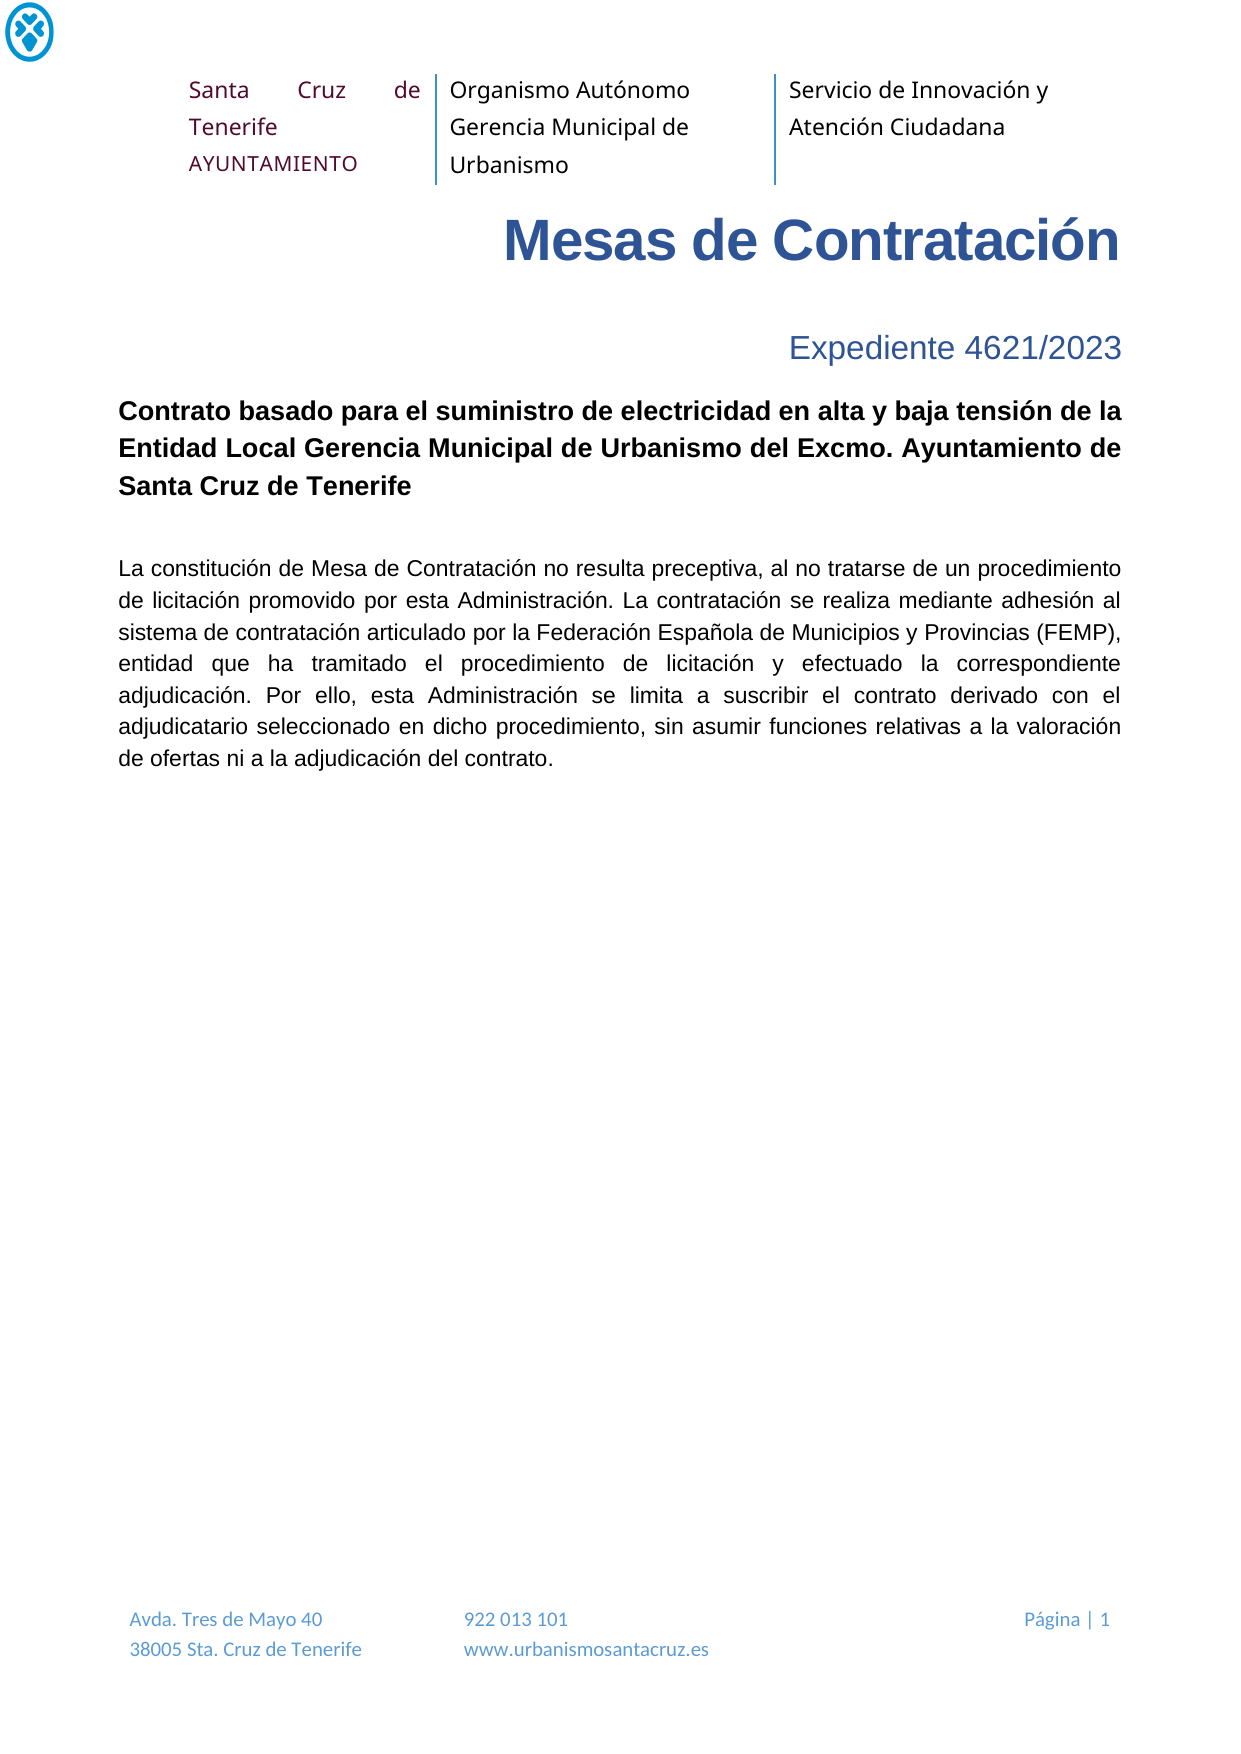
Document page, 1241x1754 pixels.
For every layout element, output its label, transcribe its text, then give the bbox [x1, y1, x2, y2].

text Mesas de Contratación [118, 206, 1122, 273]
subtitle Contrato basado para el suministro de electricidad en alta y baja tensión de la Entidad Local Gerencia Municipal de Urbanismo del Excmo. Ayuntamiento de Santa Cruz de Tenerife [118, 394, 1122, 501]
subtitle Expediente 4621/2023 [118, 328, 1122, 366]
text La constitución de Mesa de Contratación no resulta preceptiva, al no tratarse de un procedimiento de licitación promovido por esta Administración. La contratación se realiza mediante adhesión al sistema de contratación articulado por la Federación Española de Municipios y Provincias (FEMP), entidad que ha tramitado el procedimiento de licitación y efectuado la correspondiente adjudicación. Por ello, esta Administración se limita a suscribir el contrato derivado con el adjudicatario seleccionado en dicho procedimiento, sin asumir funciones relativas a la valoración de ofertas ni a la adjudicación del contrato. [118, 555, 1122, 771]
